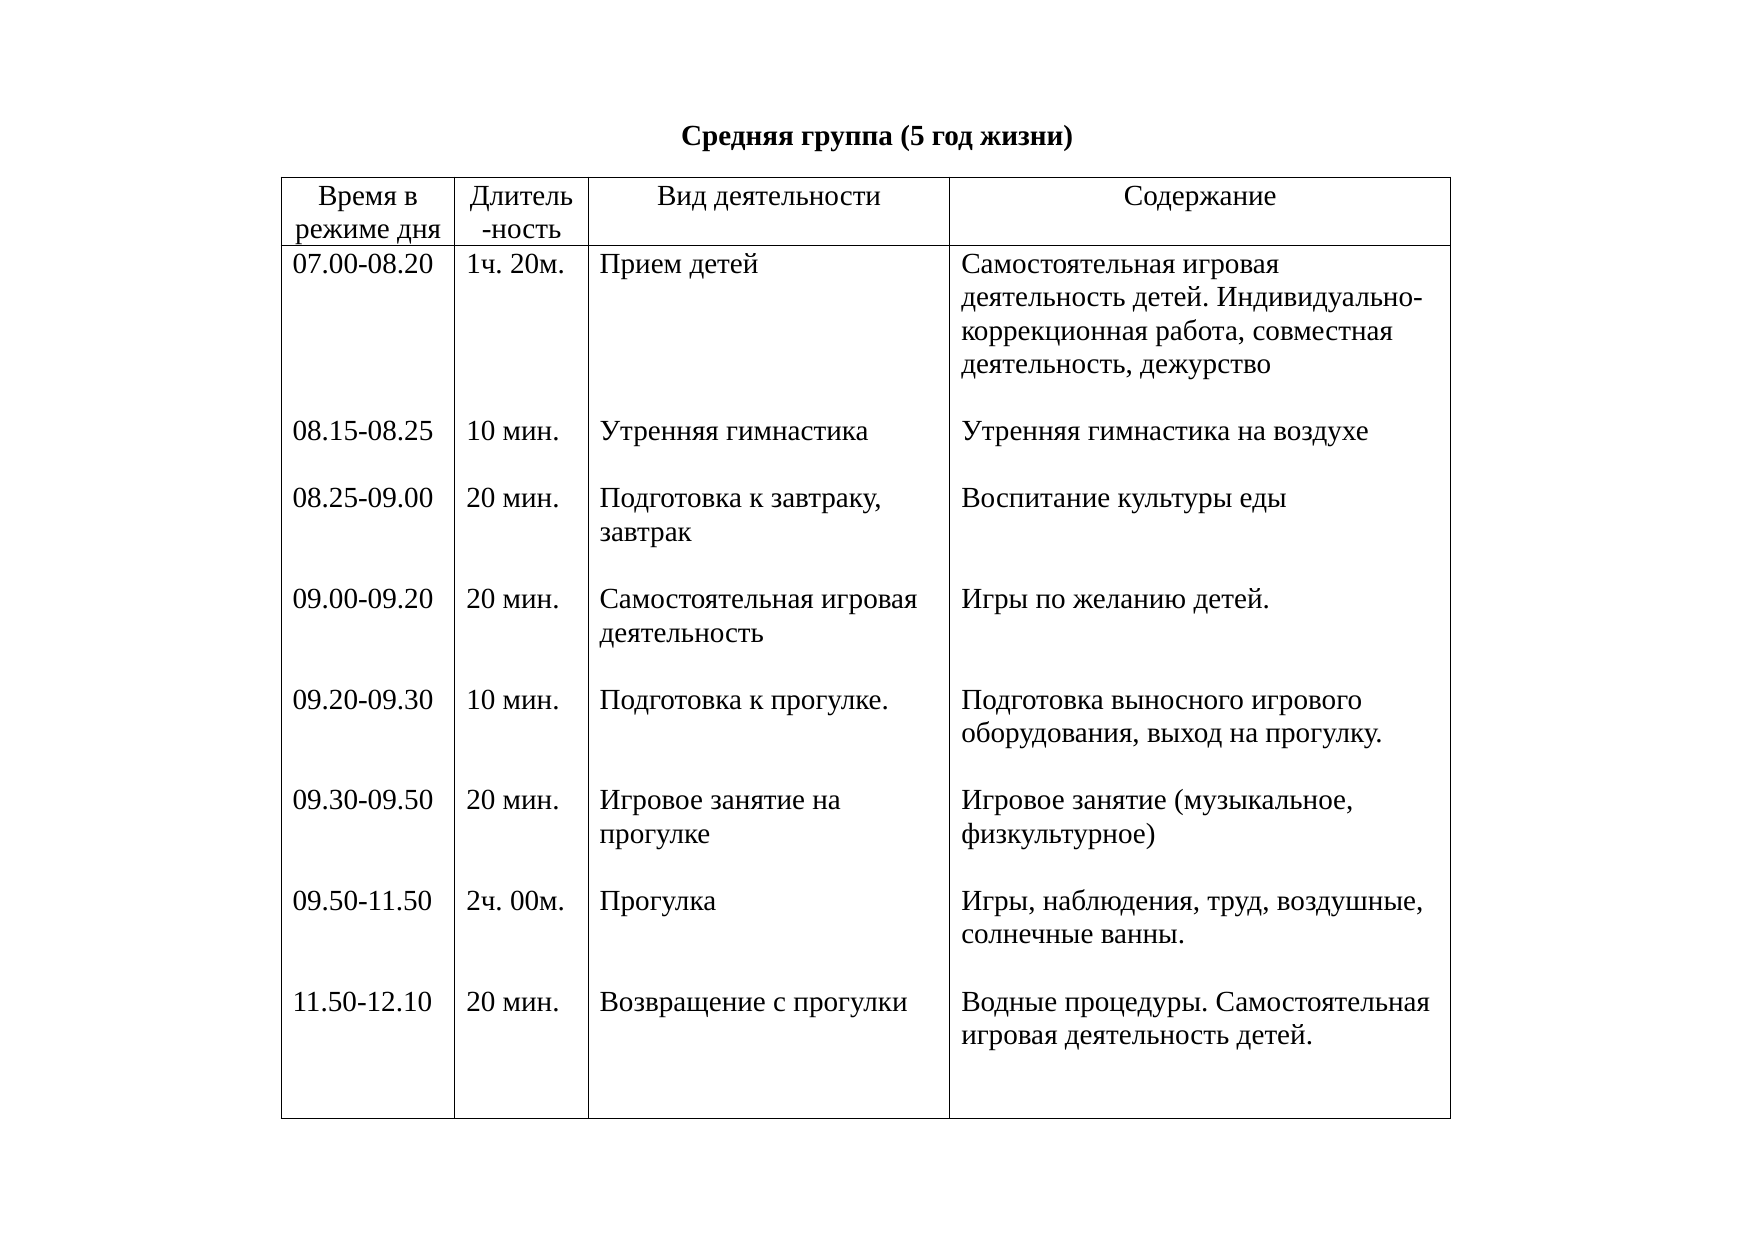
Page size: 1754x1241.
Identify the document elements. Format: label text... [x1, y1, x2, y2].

table_header Длитель-ность [455, 178, 588, 245]
table_cell 1ч. 20м. 10 мин. 20 мин. 20 мин. 10 мин. 20 мин. 2ч. 00м. 20 мин. [455, 246, 588, 1118]
table_cell Прием детей Утренняя гимнастика Подготовка к завтраку, завтрак Самостоятельная игровая деятельность Подготовка к прогулке. Игровое занятие на прогулке Прогулка Возвращение с прогулки [589, 246, 949, 1118]
table_header Время в режиме дня [282, 178, 454, 245]
text Средняя группа (5 год жизни) [118, 118, 1636, 152]
table_header Содержание [950, 178, 1450, 245]
table_header Вид деятельности [589, 178, 949, 245]
table_cell 07.00-08.20 08.15-08.25 08.25-09.00 09.00-09.20 09.20-09.30 09.30-09.50 09.50-11.50 11.50-12.10 [282, 246, 454, 1118]
table_cell Самостоятельная игровая деятельность детей. Индивидуально-коррекционная работа, совместная деятельность, дежурство Утренняя гимнастика на воздухе Воспитание культуры еды Игры по желанию детей. Подготовка выносного игрового оборудования, выход на прогулку. Игровое занятие (музыкальное, физкультурное) Игры, наблюдения, труд, воздушные, солнечные ванны. Водные процедуры. Самостоятельная игровая деятельность детей. [950, 246, 1450, 1118]
